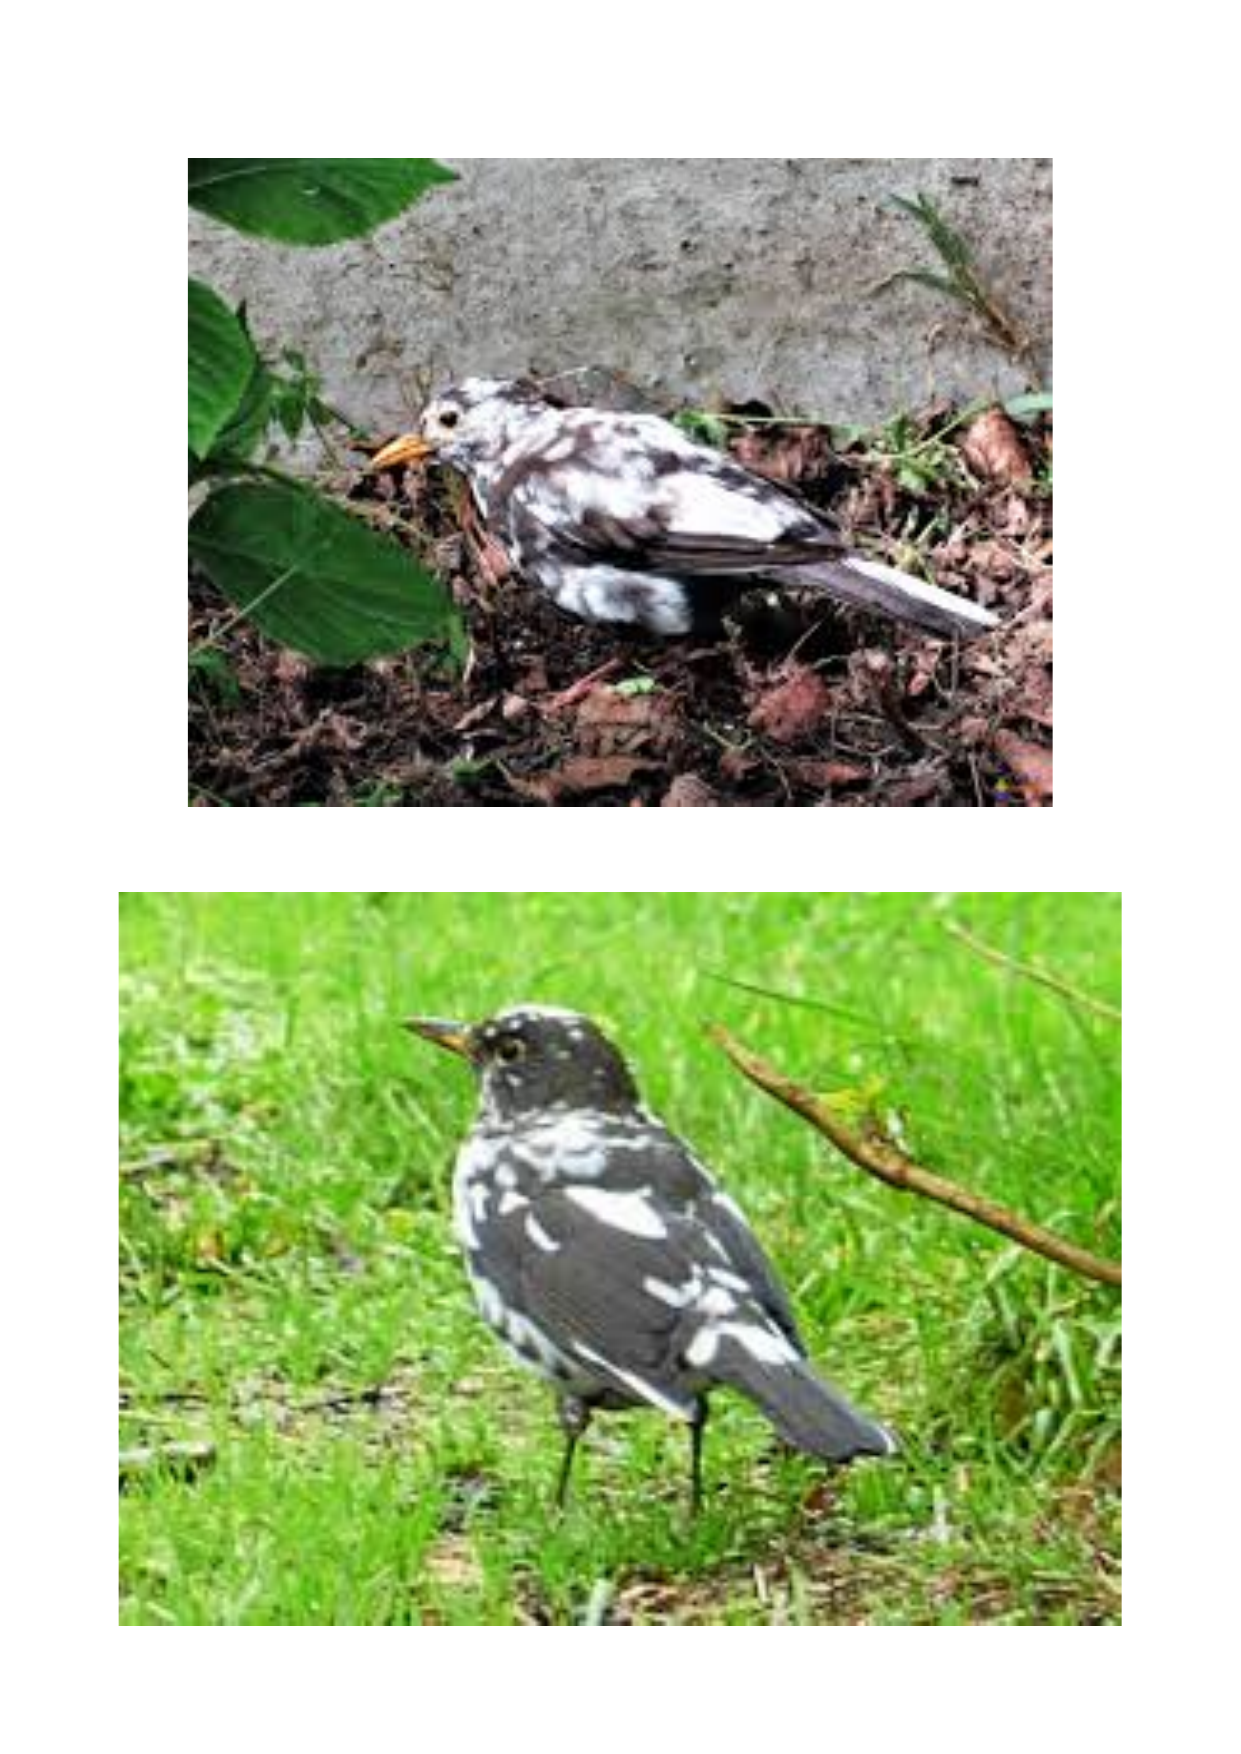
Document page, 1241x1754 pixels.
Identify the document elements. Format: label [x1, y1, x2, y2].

picture [187, 158, 1053, 807]
picture [118, 892, 1122, 1626]
